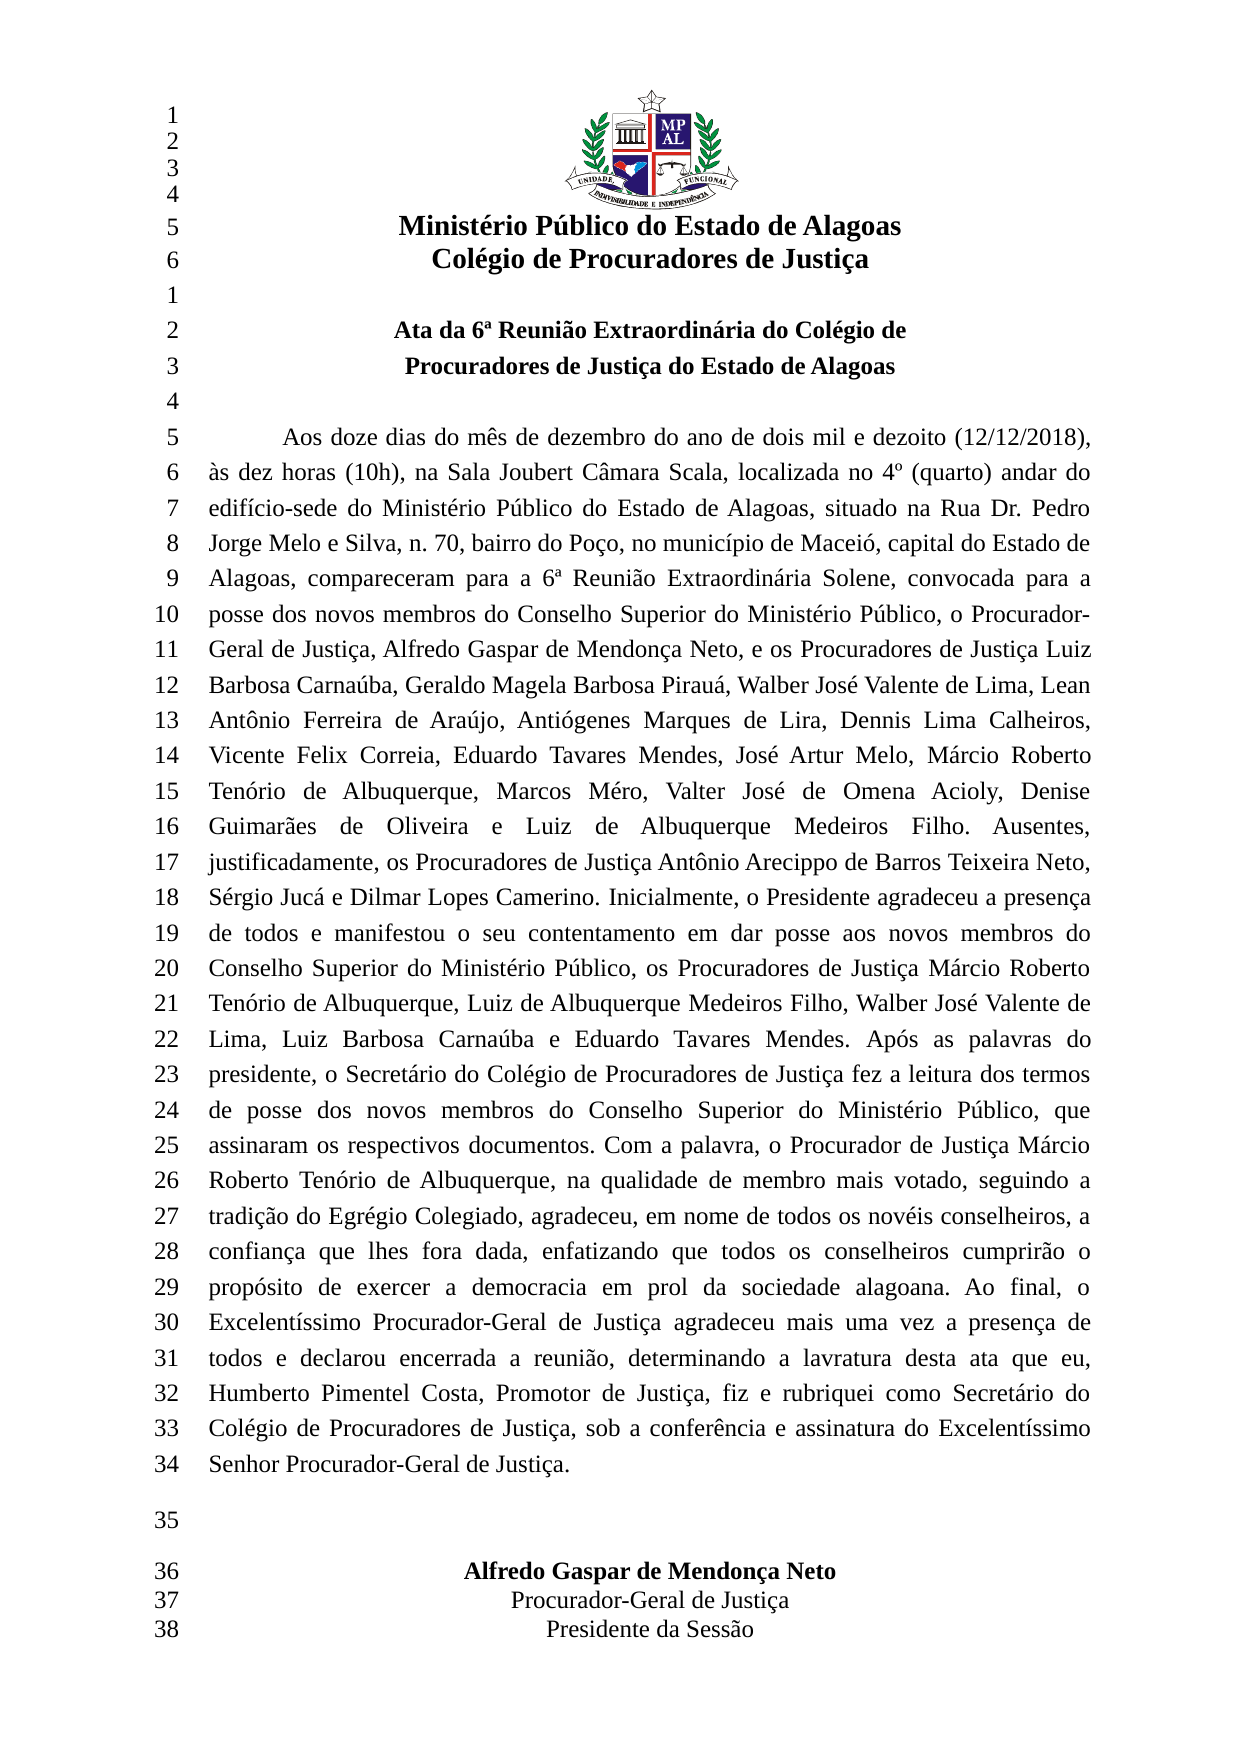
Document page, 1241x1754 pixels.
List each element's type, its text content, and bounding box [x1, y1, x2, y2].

text Procuradores de Justiça do Estado de Alagoas [208, 346, 1092, 381]
text Procurador-Geral de Justiça [208, 1585, 1092, 1614]
text Aos doze dias do mês de dezembro do ano de dois mil e dezoito (12/12/2018), às dez horas (10h), na Sala Joubert Câmara Scala, localizada no 4º (quarto) andar do edifício-sede do Ministério Público do Estado de Alagoas, situado na Rua Dr. Pedro Jorge Melo e Silva, n. 70, bairro do Poço, no município de Maceió, capital do Estado de Alagoas, compareceram para a 6ª Reunião Extraordinária Solene, convocada para a posse dos novos membros do Conselho Superior do Ministério Público, o Procurador-Geral de Justiça, Alfredo Gaspar de Mendonça Neto, e os Procuradores de Justiça Luiz Barbosa Carnaúba, Geraldo Magela Barbosa Pirauá, Walber José Valente de Lima, Lean Antônio Ferreira de Araújo, Antiógenes Marques de Lira, Dennis Lima Calheiros, Vicente Felix Correia, Eduardo Tavares Mendes, José Artur Melo, Márcio Roberto Tenório de Albuquerque, Marcos Méro, Valter José de Omena Acioly, Denise Guimarães de Oliveira e Luiz de Albuquerque Medeiros Filho. Ausentes, justificadamente, os Procuradores de Justiça Antônio Arecippo de Barros Teixeira Neto, Sérgio Jucá e Dilmar Lopes Camerino. Inicialmente, o Presidente agradeceu a presença de todos e manifestou o seu contentamento em dar posse aos novos membros do Conselho Superior do Ministério Público, os Procuradores de Justiça Márcio Roberto Tenório de Albuquerque, Luiz de Albuquerque Medeiros Filho, Walber José Valente de Lima, Luiz Barbosa Carnaúba e Eduardo Tavares Mendes. Após as palavras do presidente, o Secretário do Colégio de Procuradores de Justiça fez a leitura dos termos de posse dos novos membros do Conselho Superior do Ministério Público, que assinaram os respectivos documentos. Com a palavra, o Procurador de Justiça Márcio Roberto Tenório de Albuquerque, na qualidade de membro mais votado, seguindo a tradição do Egrégio Colegiado, agradeceu, em nome de todos os novéis conselheiros, a confiança que lhes fora dada, enfatizando que todos os conselheiros cumprirão o propósito de exercer a democracia em prol da sociedade alagoana. Ao final, o Excelentíssimo Procurador-Geral de Justiça agradeceu mais uma vez a presença de todos e declarou encerrada a reunião, determinando a lavratura desta ata que eu, Humberto Pimentel Costa, Promotor de Justiça, fiz e rubriquei como Secretário do Colégio de Procuradores de Justiça, sob a conferência e assinatura do Excelentíssimo Senhor Procurador-Geral de Justiça. [208, 417, 1092, 1479]
text Alfredo Gaspar de Mendonça Neto [208, 1556, 1092, 1585]
text Ata da 6ª Reunião Extraordinária do Colégio de [208, 311, 1092, 346]
text Presidente da Sessão [208, 1614, 1092, 1643]
